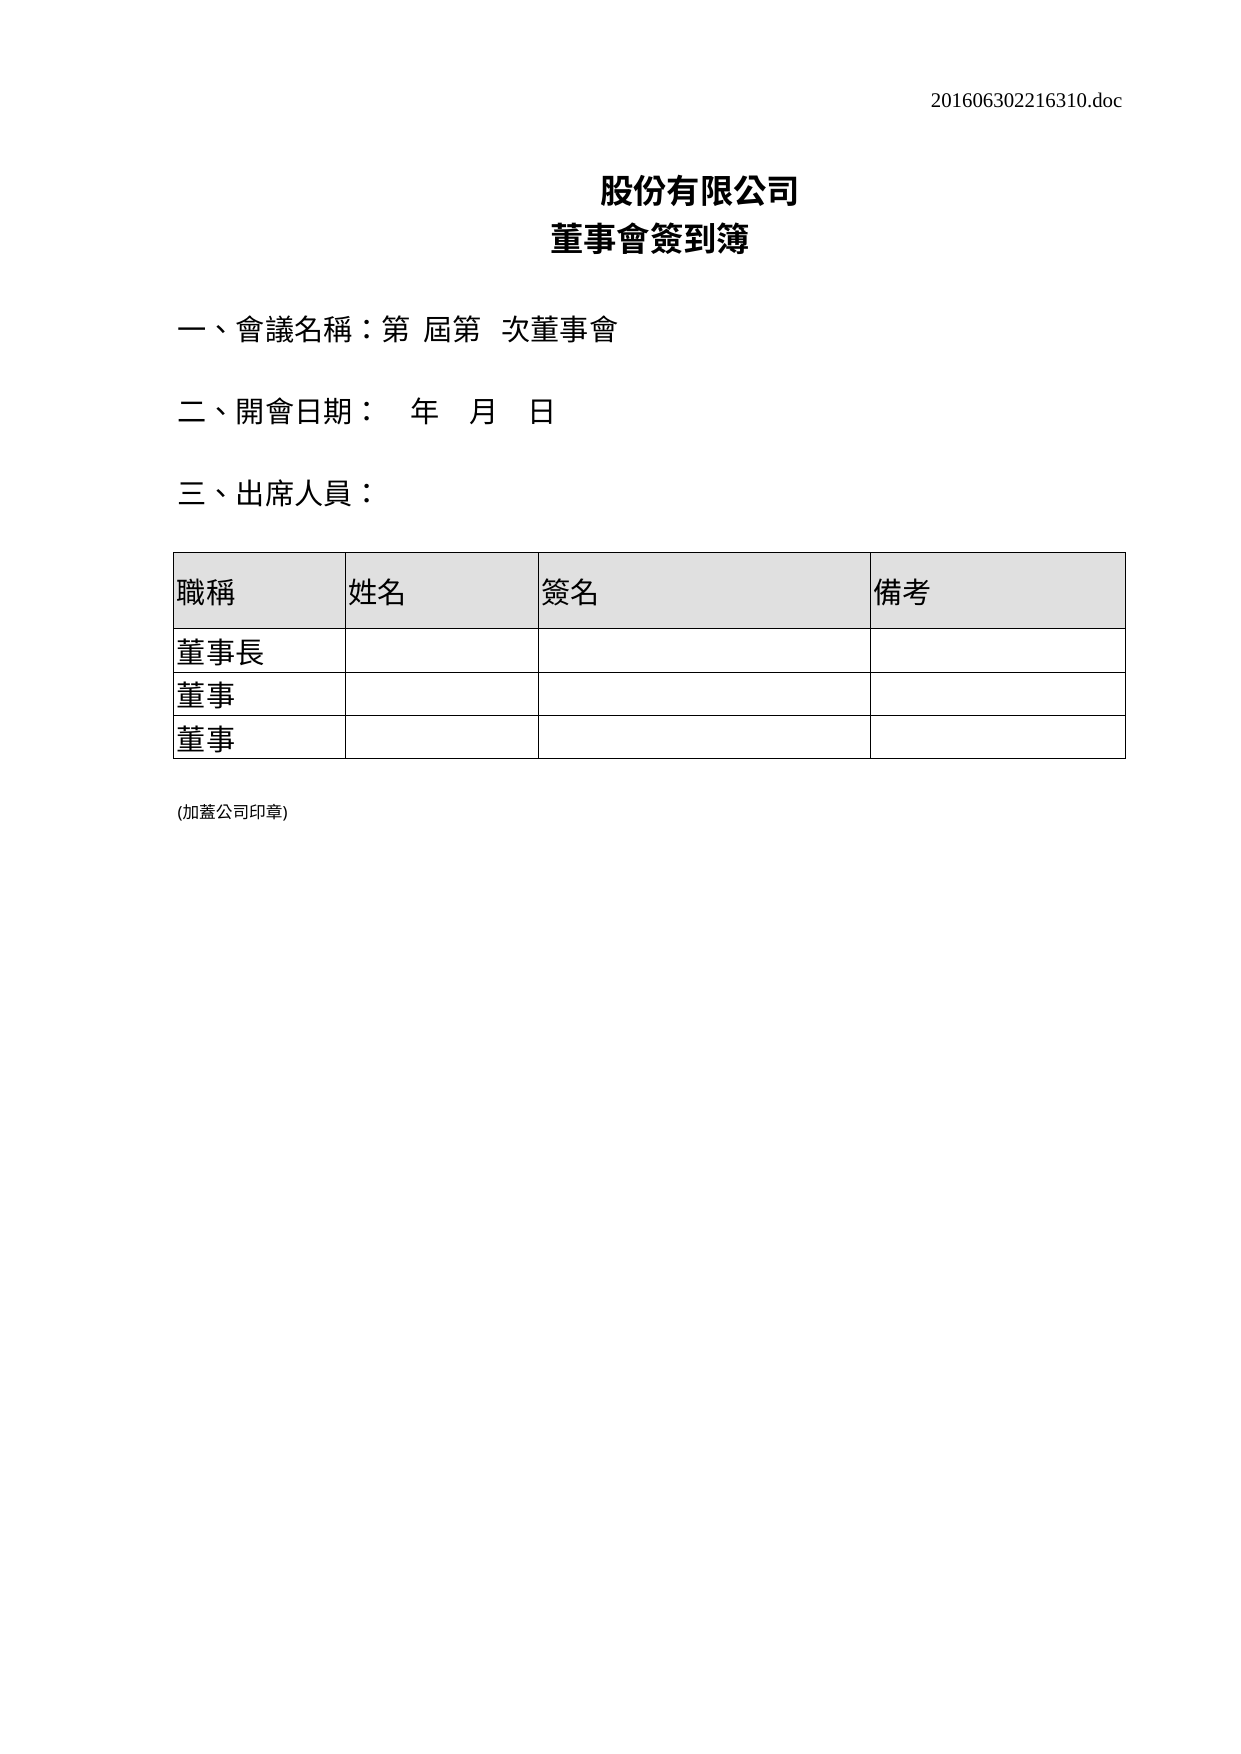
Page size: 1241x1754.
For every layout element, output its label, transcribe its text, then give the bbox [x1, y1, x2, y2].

text (加蓋公司印章) [177, 799, 1122, 823]
text 二、開會日期： 年 月 日 [177, 388, 1122, 431]
text 一、會議名稱：第 屆第 次董事會 [177, 306, 1122, 349]
table_cell [871, 673, 1125, 715]
table_cell [346, 673, 538, 715]
table_cell 董事 [174, 716, 345, 758]
table_cell [346, 629, 538, 672]
table_header 備考 [871, 553, 1125, 628]
table_cell 董事長 [174, 629, 345, 672]
table_cell [346, 716, 538, 758]
table_cell [871, 629, 1125, 672]
text 三、出席人員： [177, 470, 1122, 513]
table_cell [539, 673, 870, 715]
table_header 姓名 [346, 553, 538, 628]
table_cell [539, 716, 870, 758]
text 股份有限公司 [177, 164, 1122, 213]
table_cell [871, 716, 1125, 758]
table_header 簽名 [539, 553, 870, 628]
text 董事會簽到簿 [177, 213, 1122, 261]
table_cell [539, 629, 870, 672]
table_header 職稱 [174, 553, 345, 628]
table_cell 董事 [174, 673, 345, 715]
